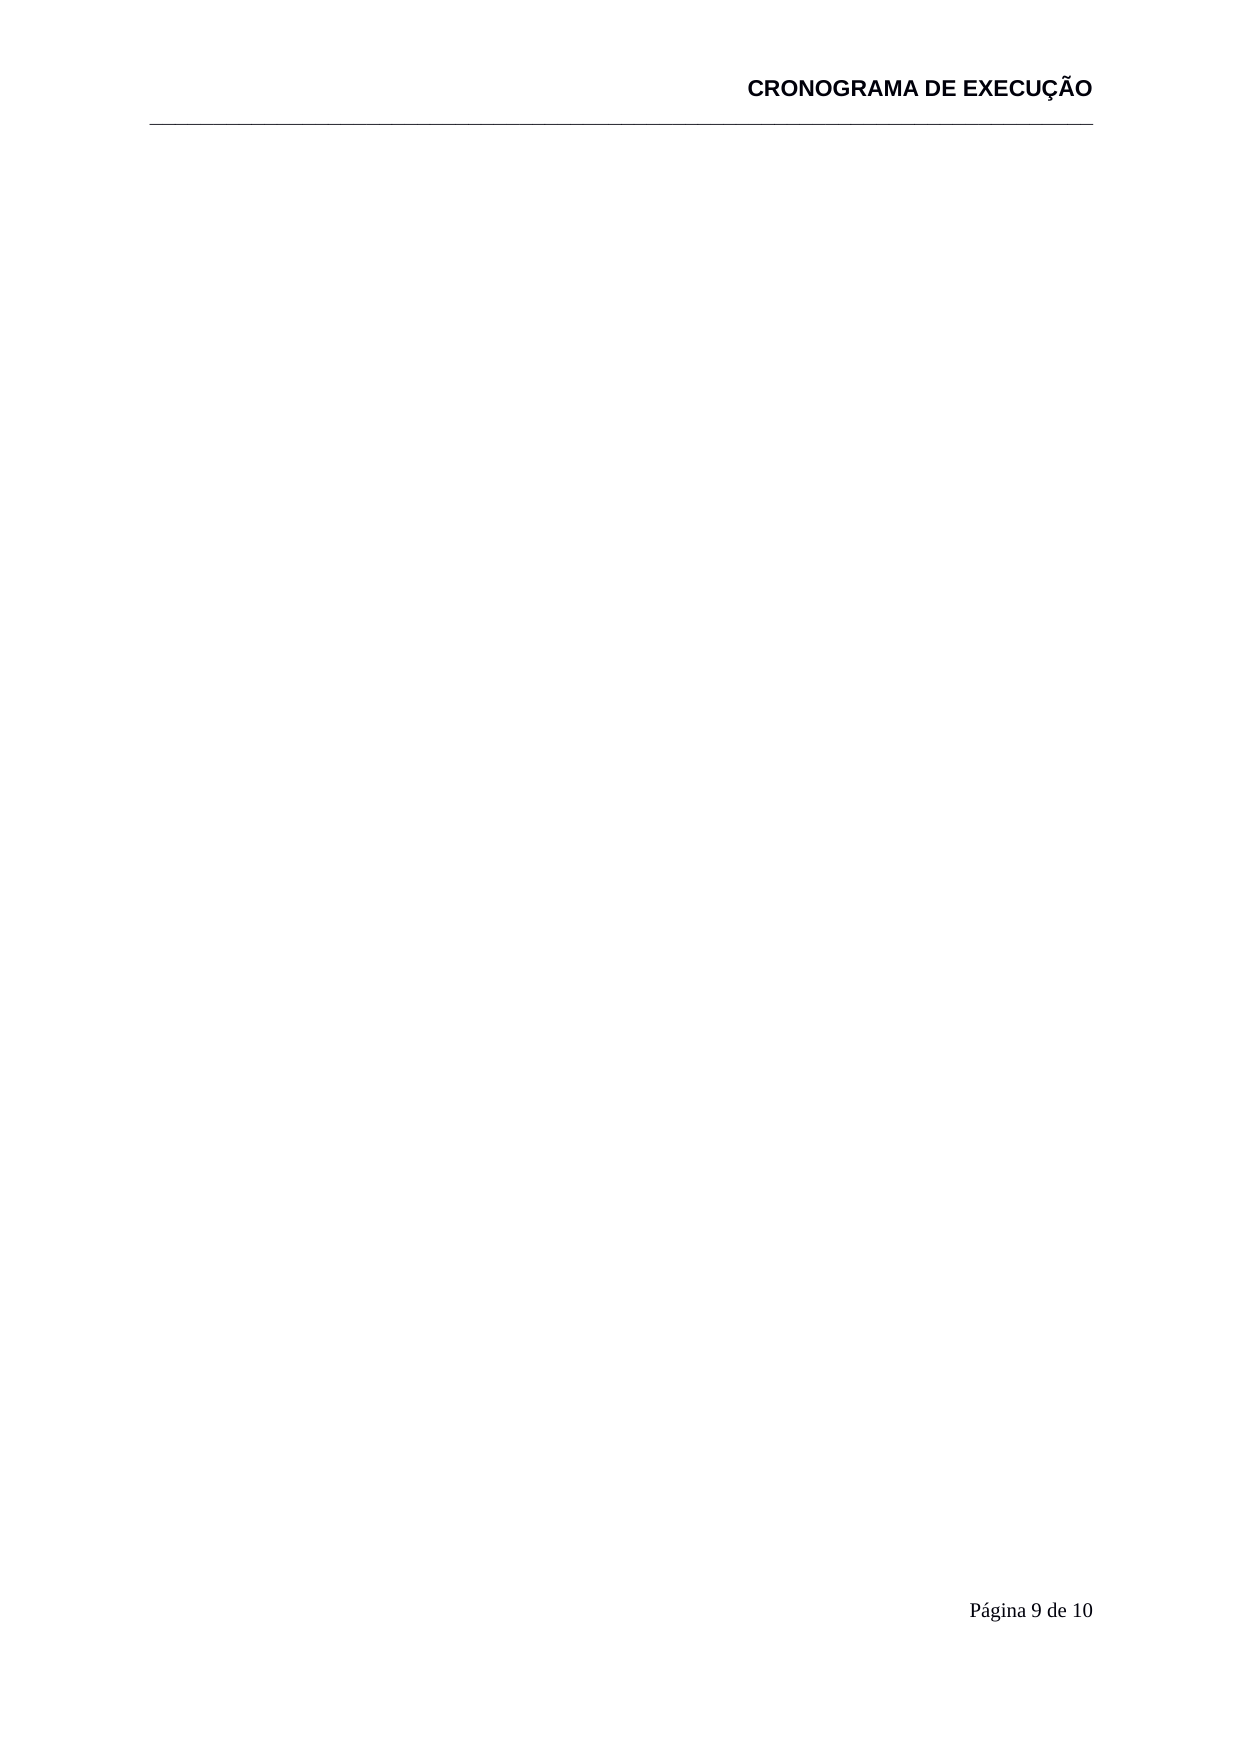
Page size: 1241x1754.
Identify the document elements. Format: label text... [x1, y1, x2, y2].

text CRONOGRAMA DE EXECUÇÃO [148, 75, 1092, 101]
text __________________________________________________________________________ [148, 101, 1092, 128]
